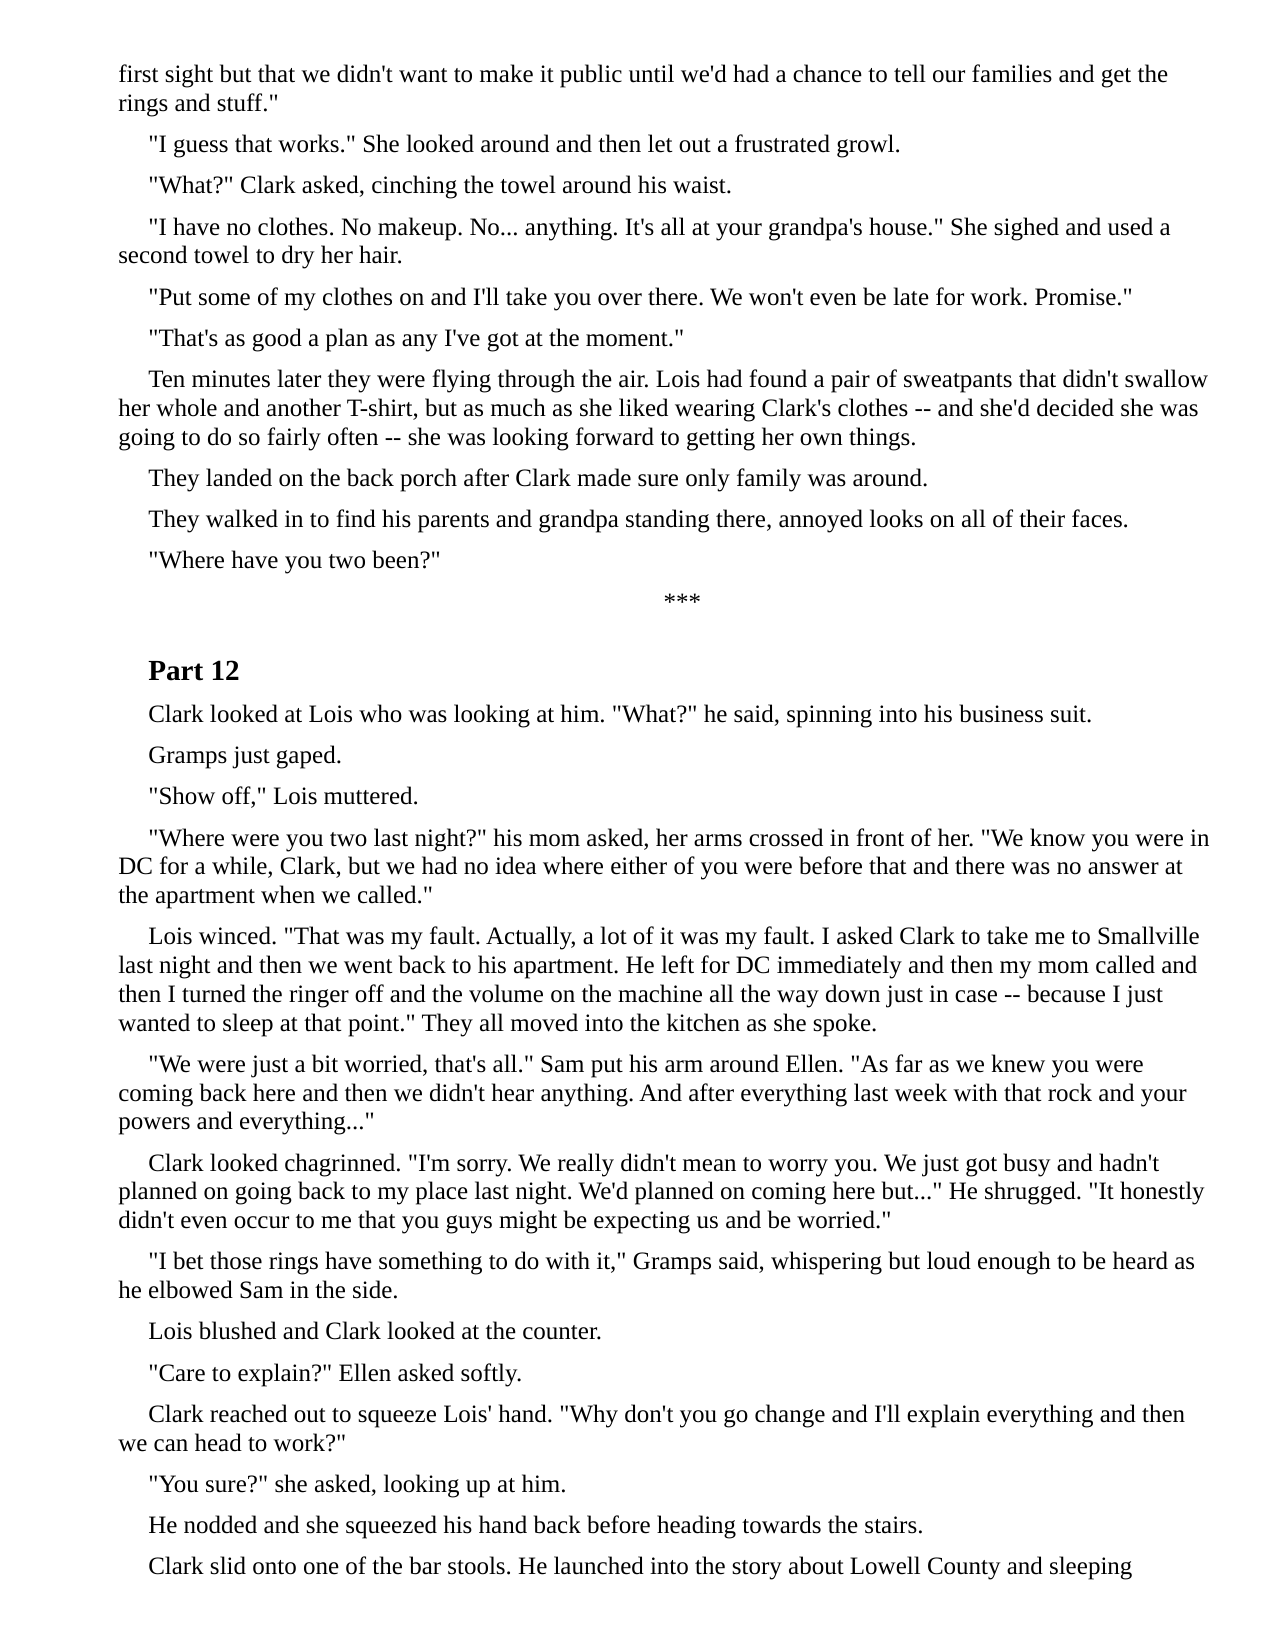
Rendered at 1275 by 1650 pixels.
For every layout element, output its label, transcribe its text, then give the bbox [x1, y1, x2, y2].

text "Put some of my clothes on and I'll take you over there. We won't even be late for work. Promise." [118, 282, 1216, 310]
text They landed on the back porch after Clark made sure only family was around. [118, 463, 1216, 492]
text Clark slid onto one of the bar stools. He launched into the story about Lowell County and sleeping [118, 1551, 1216, 1580]
text "We were just a bit worried, that's all." Sam put his arm around Ellen. "As far as we knew you were coming back here and then we didn't hear anything. And after everything last week with that rock and your powers and everything..." [118, 1049, 1216, 1135]
text Lois blushed and Clark looked at the counter. [118, 1316, 1216, 1345]
text "I have no clothes. No makeup. No... anything. It's all at your grandpa's house." She sighed and used a second towel to dry her hair. [118, 212, 1216, 269]
text "Show off," Lois muttered. [118, 781, 1216, 810]
text Clark looked chagrinned. "I'm sorry. We really didn't mean to worry you. We just got busy and hadn't planned on going back to my place last night. We'd planned on coming here but..." He shrugged. "It honestly didn't even occur to me that you guys might be expecting us and be worried." [118, 1148, 1216, 1234]
text They walked in to find his parents and grandpa standing there, annoyed looks on all of their faces. [118, 504, 1216, 533]
text "You sure?" she asked, looking up at him. [118, 1469, 1216, 1498]
text Clark reached out to squeeze Lois' hand. "Why don't you go change and I'll explain everything and then we can head to work?" [118, 1399, 1216, 1456]
text first sight but that we didn't want to make it public until we'd had a chance to tell our families and get the rings and stuff." [118, 59, 1216, 117]
text "That's as good a plan as any I've got at the moment." [118, 323, 1216, 352]
text He nodded and she squeezed his hand back before heading towards the stairs. [118, 1510, 1216, 1539]
text Lois winced. "That was my fault. Actually, a lot of it was my fault. I asked Clark to take me to Smallville last night and then we went back to his apartment. He left for DC immediately and then my mom called and then I turned the ringer off and the volume on the machine all the way down just in case -- because I just wanted to sleep at that point." They all moved into the kitchen as she spoke. [118, 921, 1216, 1036]
text "Where have you two been?" [118, 545, 1216, 574]
text "Where were you two last night?" his mom asked, her arms crossed in front of her. "We know you were in DC for a while, Clark, but we had no idea where either of you were before that and there was no answer at the apartment when we called." [118, 823, 1216, 909]
text Ten minutes later they were flying through the air. Lois had found a pair of sweatpants that didn't swallow her whole and another T-shirt, but as much as she liked wearing Clark's clothes -- and she'd decided she was going to do so fairly often -- she was looking forward to getting her own things. [118, 364, 1216, 450]
text Gramps just gaped. [118, 740, 1216, 769]
text *** [118, 587, 1216, 615]
text Clark looked at Lois who was looking at him. "What?" he said, spinning into his business suit. [118, 699, 1216, 728]
text "What?" Clark asked, cinching the towel around his waist. [118, 170, 1216, 199]
subtitle Part 12 [118, 653, 1216, 686]
text "I bet those rings have something to do with it," Gramps said, whispering but loud enough to be heard as he elbowed Sam in the side. [118, 1246, 1216, 1304]
text "I guess that works." She looked around and then let out a frustrated growl. [118, 129, 1216, 158]
text "Care to explain?" Ellen asked softly. [118, 1358, 1216, 1386]
